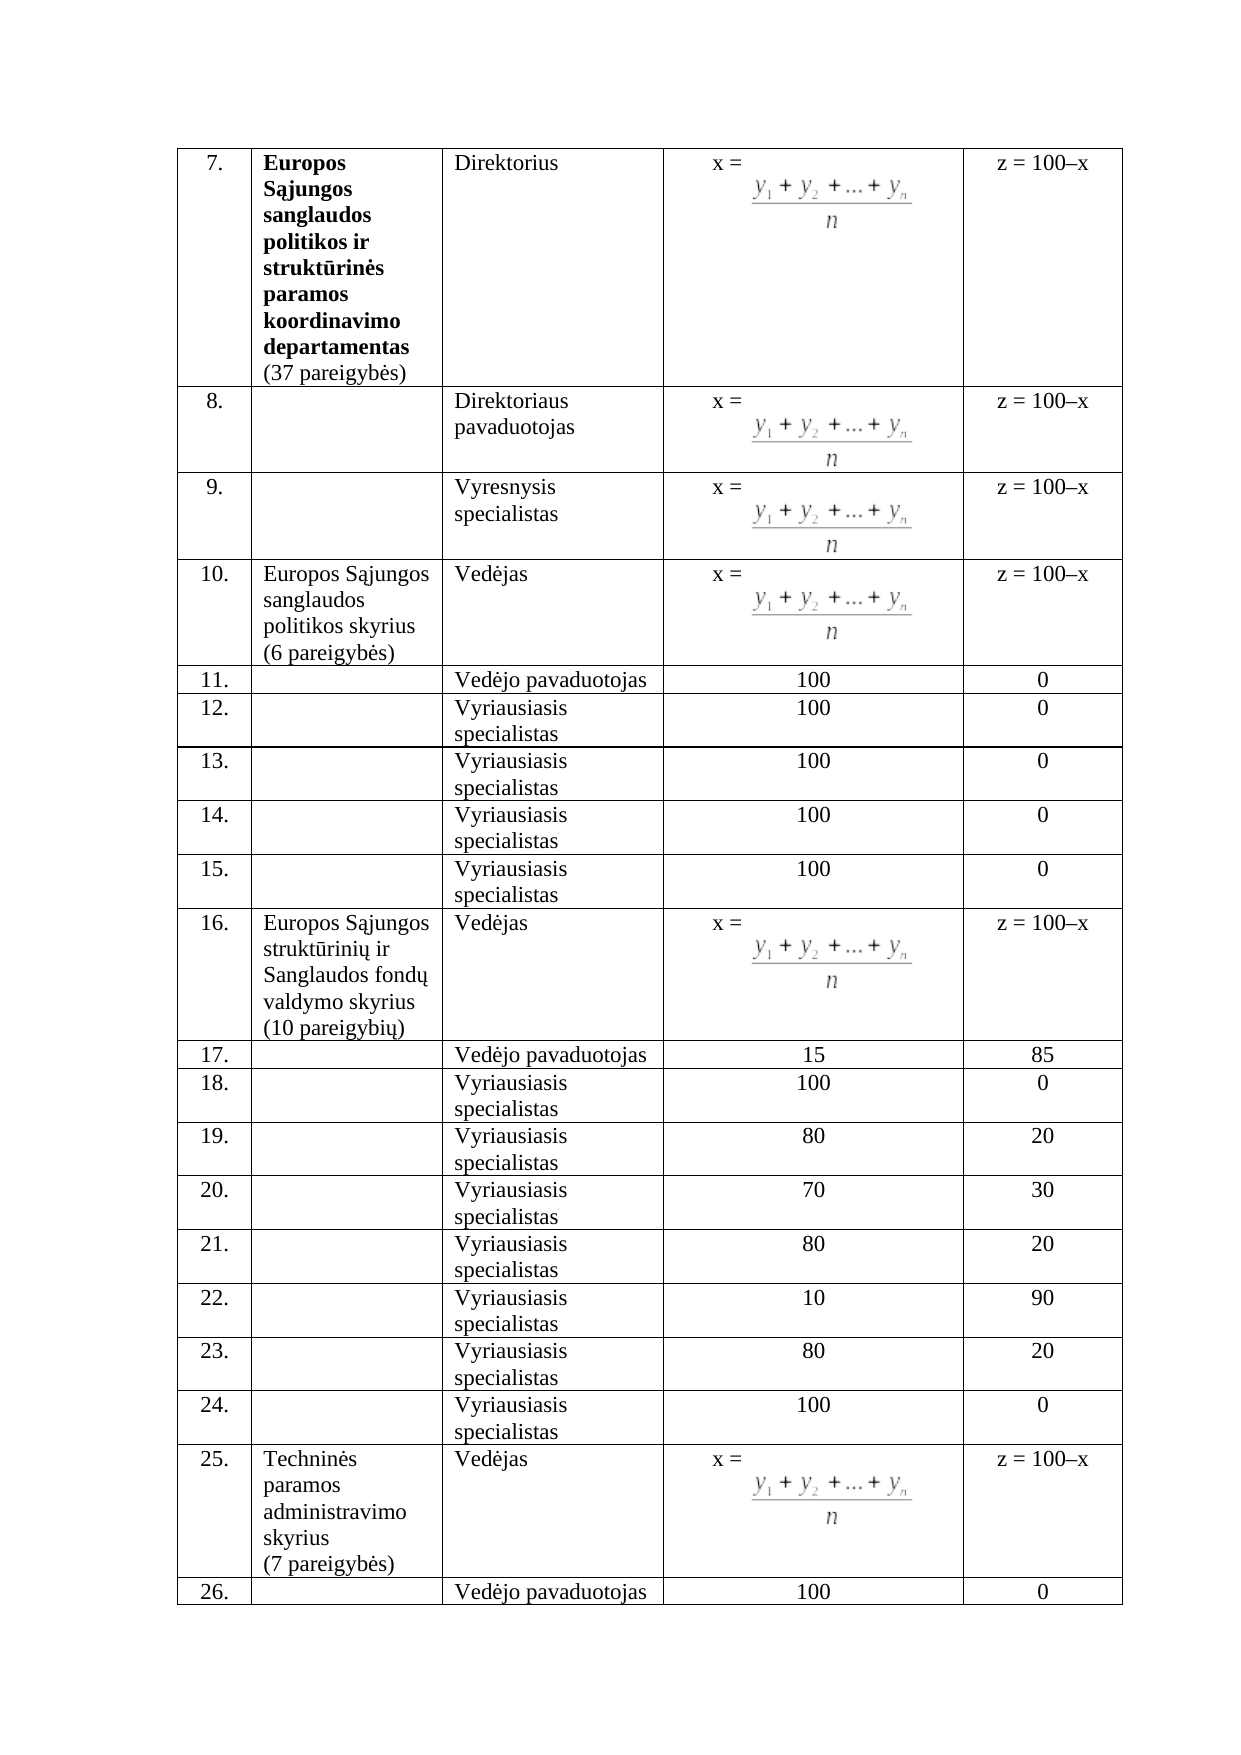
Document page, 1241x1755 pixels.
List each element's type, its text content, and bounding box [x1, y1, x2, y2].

table_cell 21. [178, 1230, 251, 1283]
table_cell 0 [964, 1391, 1122, 1444]
table_cell 10. [178, 560, 251, 665]
table_cell 100 [664, 694, 963, 746]
table_cell x = (y(1)+y(2)+…+y(n))/n [664, 473, 963, 559]
table_cell [252, 387, 442, 472]
table_cell [252, 473, 442, 559]
table_cell 8. [178, 387, 251, 472]
table_cell 0 [964, 1069, 1122, 1122]
table_cell [252, 1284, 442, 1337]
table_cell Direktorius [443, 149, 663, 386]
table_cell Vyriausiasis specialistas [443, 1338, 663, 1390]
table_cell Vedėjo pavaduotojas [443, 1578, 663, 1604]
table_cell x = (y(1)+y(2)+…+y(n))/n [664, 387, 963, 472]
table_cell 70 [664, 1176, 963, 1229]
table_cell 90 [964, 1284, 1122, 1337]
table_cell 9. [178, 473, 251, 559]
table_cell 100 [664, 666, 963, 693]
table_cell 15 [664, 1041, 963, 1068]
table_cell Vyriausiasis specialistas [443, 1123, 663, 1175]
table_cell 0 [964, 694, 1122, 746]
table_cell 14. [178, 801, 251, 854]
table_cell [252, 666, 442, 693]
table_cell Europos Sąjungos sanglaudos politikos skyrius (6 pareigybės) [252, 560, 442, 665]
table_cell 0 [964, 855, 1122, 908]
table_cell [252, 748, 442, 800]
table_cell [252, 1578, 442, 1604]
table_cell x = (y(1)+y(2)+…+y(n))/n [664, 149, 963, 386]
table_cell Vedėjas [443, 909, 663, 1040]
table_cell 80 [664, 1230, 963, 1283]
table_cell 25. [178, 1445, 251, 1577]
table_cell [252, 1041, 442, 1068]
table_cell Vedėjo pavaduotojas [443, 666, 663, 693]
table_cell [252, 1069, 442, 1122]
table_cell 17. [178, 1041, 251, 1068]
table_cell Direktoriaus pavaduotojas [443, 387, 663, 472]
table_cell 20. [178, 1176, 251, 1229]
table_cell 0 [964, 666, 1122, 693]
table_cell 19. [178, 1123, 251, 1175]
table_cell Vyriausiasis specialistas [443, 1284, 663, 1337]
table_cell x = (y(1)+y(2)+…+y(n))/n [664, 909, 963, 1040]
table_cell 0 [964, 748, 1122, 800]
table_cell Vyriausiasis specialistas [443, 1069, 663, 1122]
table_cell 20 [964, 1230, 1122, 1283]
table_cell 7. [178, 149, 251, 386]
table_cell [252, 1338, 442, 1390]
table_cell 10 [664, 1284, 963, 1337]
table_cell 23. [178, 1338, 251, 1390]
table_cell 20 [964, 1338, 1122, 1390]
table_cell 100 [664, 748, 963, 800]
table_cell 12. [178, 694, 251, 746]
table_cell 30 [964, 1176, 1122, 1229]
table_cell [252, 1230, 442, 1283]
table_cell 100 [664, 1578, 963, 1604]
table_cell 100 [664, 855, 963, 908]
table_cell Europos Sąjungos sanglaudos politikos ir struktūrinės paramos koordinavimo departamentas (37 pareigybės) [252, 149, 442, 386]
table_cell [252, 1176, 442, 1229]
table_cell [252, 801, 442, 854]
table_cell z = 100–x [964, 560, 1122, 665]
table_cell Techninės paramos administravimo skyrius (7 pareigybės) [252, 1445, 442, 1577]
table_cell x = (y(1)+y(2)+…+y(n))/n [664, 560, 963, 665]
table_cell 20 [964, 1123, 1122, 1175]
table_cell 100 [664, 1391, 963, 1444]
table_cell Vyriausiasis specialistas [443, 694, 663, 746]
table_cell Europos Sąjungos struktūrinių ir Sanglaudos fondų valdymo skyrius (10 pareigybių) [252, 909, 442, 1040]
table_cell Vyriausiasis specialistas [443, 1230, 663, 1283]
table_cell 15. [178, 855, 251, 908]
table_cell 85 [964, 1041, 1122, 1068]
table_cell x = (y(1)+y(2)+…+y(n))/n [664, 1445, 963, 1577]
table_cell 13. [178, 748, 251, 800]
table_cell [252, 855, 442, 908]
table_cell z = 100–x [964, 387, 1122, 472]
table_cell Vyresnysis specialistas [443, 473, 663, 559]
table_cell [252, 1123, 442, 1175]
table_cell 80 [664, 1338, 963, 1390]
table_cell 0 [964, 801, 1122, 854]
table_cell Vedėjas [443, 1445, 663, 1577]
table_cell Vyriausiasis specialistas [443, 855, 663, 908]
table_cell 0 [964, 1578, 1122, 1604]
table_cell [252, 1391, 442, 1444]
table_cell Vyriausiasis specialistas [443, 1391, 663, 1444]
table_cell 26. [178, 1578, 251, 1604]
table_cell 24. [178, 1391, 251, 1444]
table_cell 22. [178, 1284, 251, 1337]
table_cell z = 100–x [964, 1445, 1122, 1577]
table_cell 80 [664, 1123, 963, 1175]
table_cell Vyriausiasis specialistas [443, 801, 663, 854]
table_cell 11. [178, 666, 251, 693]
table_cell 18. [178, 1069, 251, 1122]
table_cell z = 100–x [964, 473, 1122, 559]
table_cell z = 100–x [964, 909, 1122, 1040]
table_cell 16. [178, 909, 251, 1040]
table_cell z = 100–x [964, 149, 1122, 386]
table_cell Vyriausiasis specialistas [443, 748, 663, 800]
table_cell Vedėjas [443, 560, 663, 665]
table_cell 100 [664, 801, 963, 854]
table_cell Vedėjo pavaduotojas [443, 1041, 663, 1068]
table_cell 100 [664, 1069, 963, 1122]
table_cell Vyriausiasis specialistas [443, 1176, 663, 1229]
table_cell [252, 694, 442, 746]
